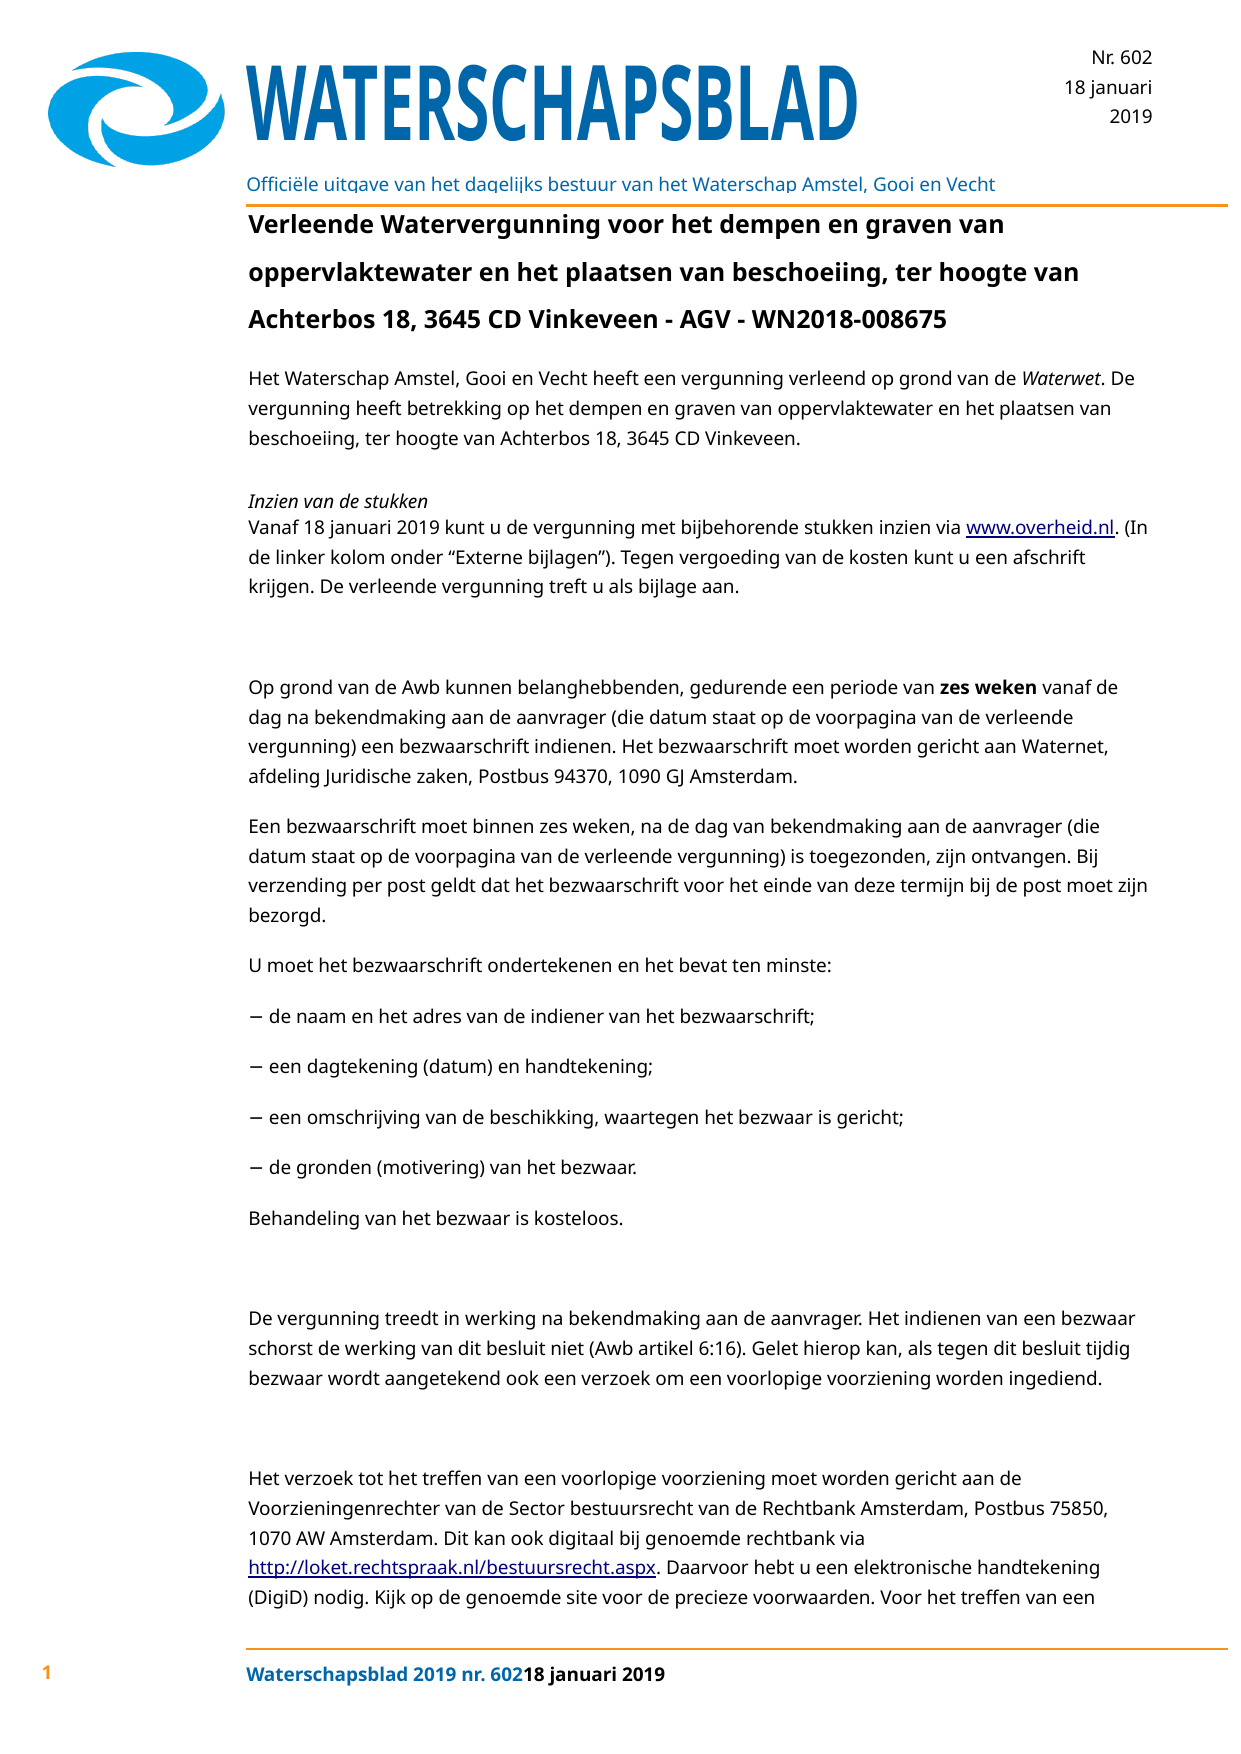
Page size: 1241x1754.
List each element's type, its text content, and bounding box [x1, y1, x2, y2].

text Het Waterschap Amstel, Gooi en Vecht heeft een vergunning verleend op grond van de Waterwet. De vergunning heeft betrekking op het dempen en graven van oppervlaktewater en het plaatsen van beschoeiing, ter hoogte van Achterbos 18, 3645 CD Vinkeveen. [248, 366, 1152, 450]
text − een dagtekening (datum) en handtekening; [248, 1053, 1152, 1079]
text Een bezwaarschrift moet binnen zes weken, na de dag van bekendmaking aan de aanvrager (die datum staat op de voorpagina van de verleende vergunning) is toegezonden, zijn ontvangen. Bij verzending per post geldt dat het bezwaarschrift voor het einde van deze termijn bij de post moet zijn bezorgd. [248, 813, 1152, 928]
picture [41, 47, 231, 172]
text De vergunning treedt in werking na bekendmaking aan de aanvrager. Het indienen van een bezwaar schorst de werking van dit besluit niet (Awb artikel 6:16). Gelet hierop kan, als tegen dit besluit tijdig bezwaar wordt aangetekend ook een verzoek om een voorlopige voorziening worden ingediend. [248, 1306, 1152, 1391]
text Behandeling van het bezwaar is kosteloos. [248, 1205, 1152, 1231]
text − een omschrijving van de beschikking, waartegen het bezwaar is gericht; [248, 1104, 1152, 1130]
text Vanaf 18 januari 2019 kunt u de vergunning met bijbehorende stukken inzien via www.overheid.nl. (In de linker kolom onder “Externe bijlagen”). Tegen vergoeding van de kosten kunt u een afschrift krijgen. De verleende vergunning treft u als bijlage aan. [248, 514, 1152, 599]
text Inzien van de stukken [248, 489, 1152, 514]
text − de naam en het adres van de indiener van het bezwaarschrift; [248, 1003, 1152, 1029]
text Verleende Watervergunning voor het dempen en graven van oppervlaktewater en het plaatsen van beschoeiing, ter hoogte van Achterbos 18, 3645 CD Vinkeveen - AGV - WN2018-008675 [248, 207, 1152, 336]
text − de gronden (motivering) van het bezwaar. [248, 1154, 1152, 1180]
text Op grond van de Awb kunnen belanghebbenden, gedurende een periode van zes weken vanaf de dag na bekendmaking aan de aanvrager (die datum staat op de voorpagina van de verleende vergunning) een bezwaarschrift indienen. Het bezwaarschrift moet worden gericht aan Waternet, afdeling Juridische zaken, Postbus 94370, 1090 GJ Amsterdam. [248, 674, 1152, 789]
text U moet het bezwaarschrift ondertekenen en het bevat ten minste: [248, 953, 1152, 978]
text Het verzoek tot het treffen van een voorlopige voorziening moet worden gericht aan de Voorzieningenrechter van de Sector bestuursrecht van de Rechtbank Amsterdam, Postbus 75850, 1070 AW Amsterdam. Dit kan ook digitaal bij genoemde rechtbank via http://loket.rechtspraak.nl/bestuursrecht.aspx. Daarvoor hebt u een elektronische handtekening (DigiD) nodig. Kijk op de genoemde site voor de precieze voorwaarden. Voor het treffen van een [248, 1466, 1152, 1610]
